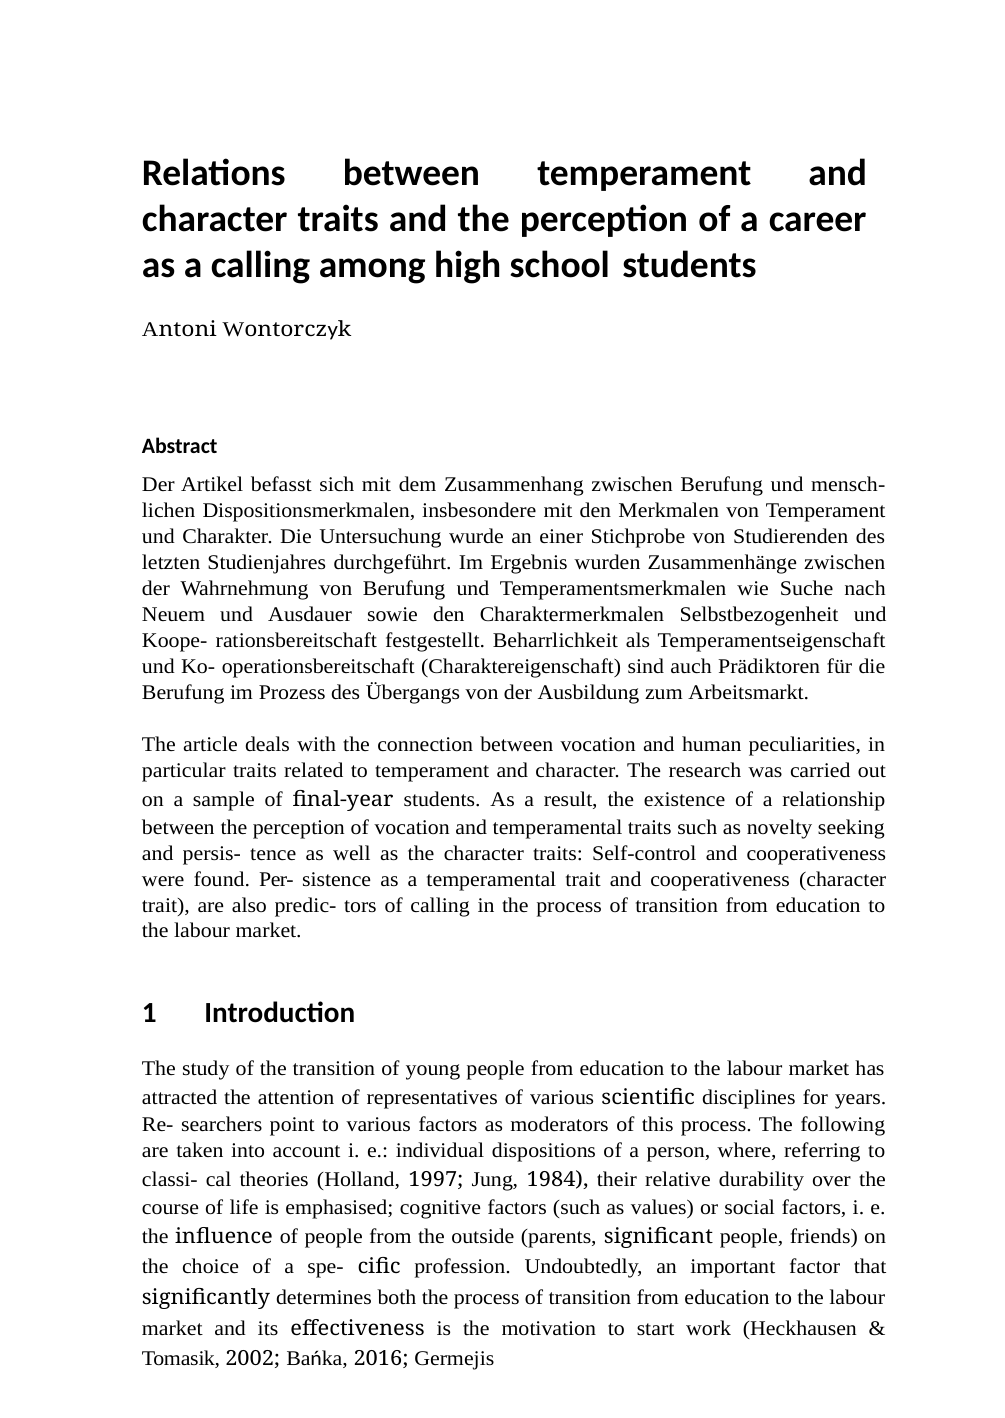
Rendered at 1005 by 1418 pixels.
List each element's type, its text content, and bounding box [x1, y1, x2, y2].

text Antoni Wontorczyk [142, 314, 898, 343]
text Relations between temperament and character traits and the perception of a career as a calling among high school students [142, 149, 867, 286]
text The article deals with the connection between vocation and human peculiarities, in particular traits related to temperament and character. The research was carried out on a sample of final-year students. As a result, the existence of a relationship between the perception of vocation and temperamental traits such as novelty seeking and persis- tence as well as the character traits: Self-control and cooperativeness were found. Per- sistence as a temperamental trait and cooperativeness (character trait), are also predic- tors of calling in the process of transition from education to the labour market. [142, 732, 886, 942]
text The study of the transition of young people from education to the labour market has attracted the attention of representatives of various scientific disciplines for years. Re- searchers point to various factors as moderators of this process. The following are taken into account i. e.: individual dispositions of a person, where, referring to classi- cal theories (Holland, 1997; Jung, 1984), their relative durability over the course of life is emphasised; cognitive factors (such as values) or social factors, i. e. the influence of people from the outside (parents, significant people, friends) on the choice of a spe- cific profession. Undoubtedly, an important factor that significantly determines both the process of transition from education to the labour market and its effectiveness is the motivation to start work (Heckhausen & Tomasik, 2002; Bańka, 2016; Germejis [142, 1056, 886, 1372]
subtitle Introduction [142, 994, 898, 1029]
text Der Artikel befasst sich mit dem Zusammenhang zwischen Berufung und mensch- lichen Dispositionsmerkmalen, insbesondere mit den Merkmalen von Temperament und Charakter. Die Untersuchung wurde an einer Stichprobe von Studierenden des letzten Studienjahres durchgeführt. Im Ergebnis wurden Zusammenhänge zwischen der Wahrnehmung von Berufung und Temperamentsmerkmalen wie Suche nach Neuem und Ausdauer sowie den Charaktermerkmalen Selbstbezogenheit und Koope- rationsbereitschaft festgestellt. Beharrlichkeit als Temperamentseigenschaft und Ko- operationsbereitschaft (Charaktereigenschaft) sind auch Prädiktoren für die Berufung im Prozess des Übergangs von der Ausbildung zum Arbeitsmarkt. [142, 472, 886, 704]
text Abstract [142, 432, 898, 459]
